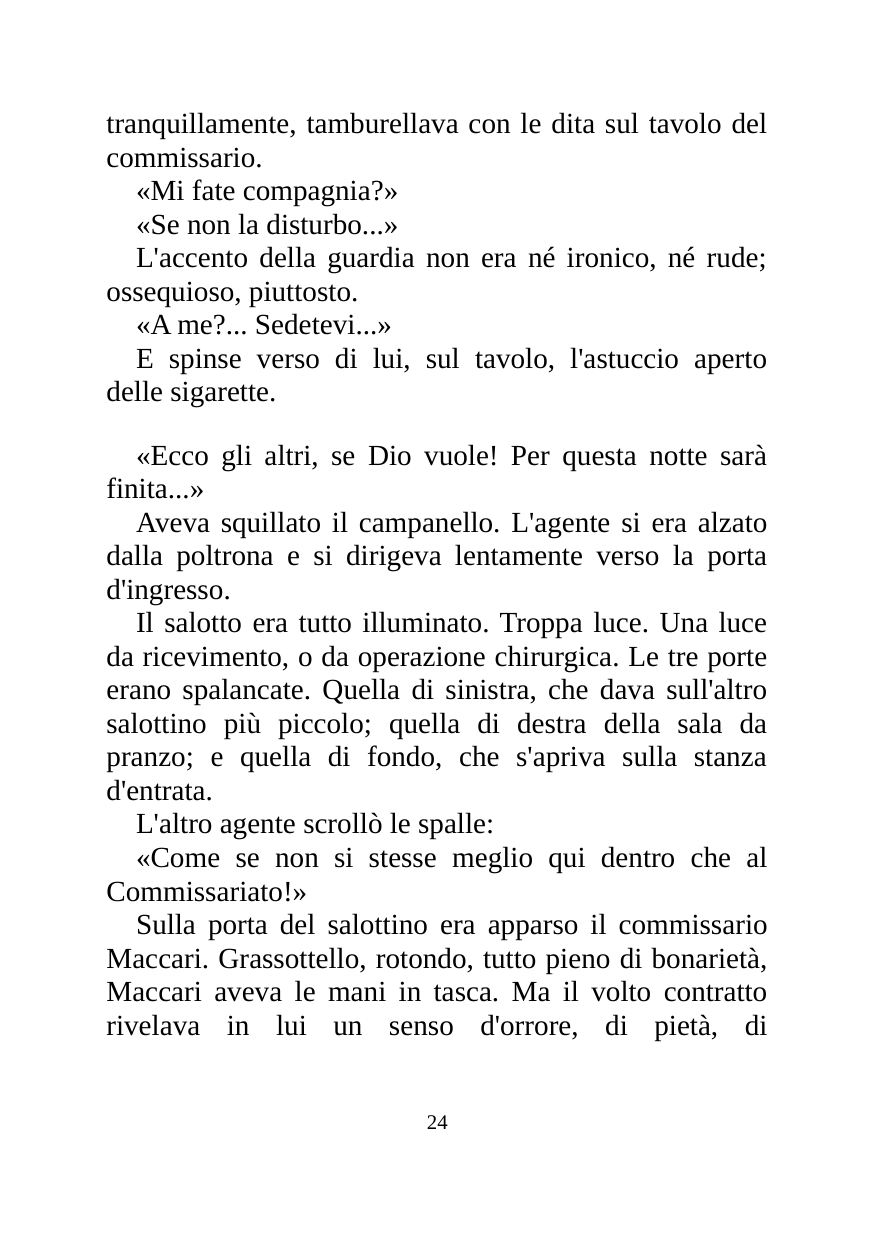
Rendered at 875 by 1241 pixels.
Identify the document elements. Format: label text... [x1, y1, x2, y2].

text «A me?... Sedetevi...» [106, 307, 768, 341]
text Sulla porta del salottino era apparso il commissario Maccari. Grassottello, rotondo, tutto pieno di bonarietà, Maccari aveva le mani in tasca. Ma il volto contratto rivelava in lui un senso d'orrore, di pietà, di [106, 907, 768, 1041]
text Il salotto era tutto illuminato. Troppa luce. Una luce da ricevimento, o da operazione chirurgica. Le tre porte erano spalancate. Quella di sinistra, che dava sull'altro salottino più piccolo; quella di destra della sala da pranzo; e quella di fondo, che s'apriva sulla stanza d'entrata. [106, 605, 768, 807]
text «Mi fate compagnia?» [106, 173, 768, 207]
text L'accento della guardia non era né ironico, né rude; ossequioso, piuttosto. [106, 240, 768, 307]
text L'altro agente scrollò le spalle: [106, 807, 768, 840]
text «Come se non si stesse meglio qui dentro che al Commissariato!» [106, 840, 768, 907]
text «Se non la disturbo...» [106, 207, 768, 240]
text Aveva squillato il campanello. L'agente si era alzato dalla poltrona e si dirigeva lentamente verso la porta d'ingresso. [106, 505, 768, 605]
text «Ecco gli altri, se Dio vuole! Per questa notte sarà finita...» [106, 438, 768, 505]
text tranquillamente, tamburellava con le dita sul tavolo del commissario. [106, 106, 768, 173]
text E spinse verso di lui, sul tavolo, l'astuccio aperto delle sigarette. [106, 341, 768, 408]
